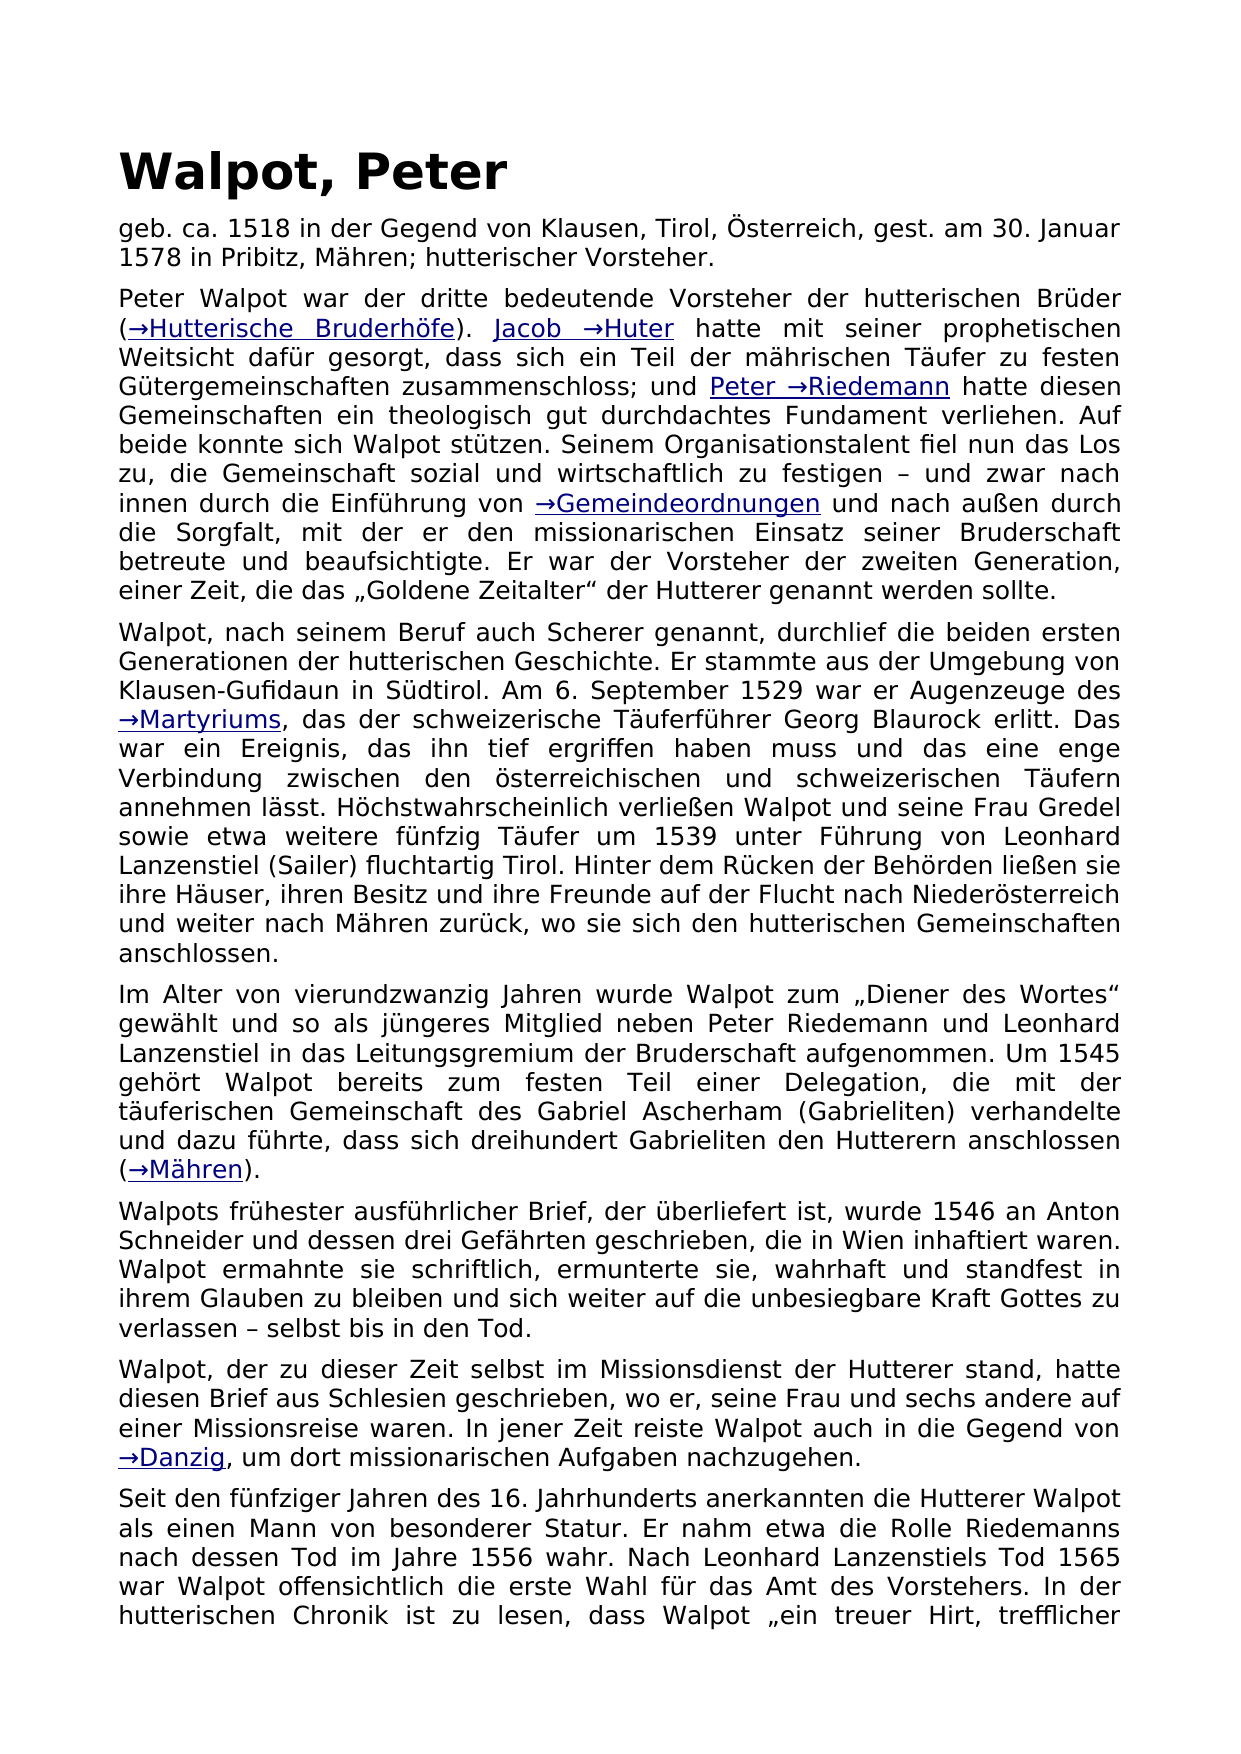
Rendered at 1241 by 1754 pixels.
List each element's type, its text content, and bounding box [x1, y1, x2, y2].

text Walpot, der zu dieser Zeit selbst im Missionsdienst der Hutterer stand, hatte diesen Brief aus Schlesien geschrieben, wo er, seine Frau und sechs andere auf einer Missionsreise waren. In jener Zeit reiste Walpot auch in die Gegend von →Danzig, um dort missionarischen Aufgaben nachzugehen. [118, 1356, 1122, 1472]
text Walpot, nach seinem Beruf auch Scherer genannt, durchlief die beiden ersten Generationen der hutterischen Geschichte. Er stammte aus der Umgebung von Klausen-Gufidaun in Südtirol. Am 6. September 1529 war er Augenzeuge des →Martyriums, das der schweizerische Täuferführer Georg Blaurock erlitt. Das war ein Ereignis, das ihn tief ergriffen haben muss und das eine enge Verbindung zwischen den österreichischen und schweizerischen Täufern annehmen lässt. Höchstwahrscheinlich verließen Walpot und seine Frau Gredel sowie etwa weitere fünfzig Täufer um 1539 unter Führung von Leonhard Lanzenstiel (Sailer) fluchtartig Tirol. Hinter dem Rücken der Behörden ließen sie ihre Häuser, ihren Besitz und ihre Freunde auf der Flucht nach Niederösterreich und weiter nach Mähren zurück, wo sie sich den hutterischen Gemeinschaften anschlossen. [118, 618, 1122, 968]
text Im Alter von vierundzwanzig Jahren wurde Walpot zum „Diener des Wortes“ gewählt und so als jüngeres Mitglied neben Peter Riedemann und Leonhard Lanzenstiel in das Leitungsgremium der Bruderschaft aufgenommen. Um 1545 gehört Walpot bereits zum festen Teil einer Delegation, die mit der täuferischen Gemeinschaft des Gabriel Ascherham (Gabrieliten) verhandelte und dazu führte, dass sich dreihundert Gabrieliten den Hutterern anschlossen (→Mähren). [118, 981, 1122, 1185]
text Walpots frühester ausführlicher Brief, der überliefert ist, wurde 1546 an Anton Schneider und dessen drei Gefährten geschrieben, die in Wien inhaftiert waren. Walpot ermahnte sie schriftlich, ermunterte sie, wahrhaft und standfest in ihrem Glauben zu bleiben und sich weiter auf die unbesiegbare Kraft Gottes zu verlassen – selbst bis in den Tod. [118, 1197, 1122, 1343]
text Seit den fünfziger Jahren des 16. Jahrhunderts anerkannten die Hutterer Walpot als einen Mann von besonderer Statur. Er nahm etwa die Rolle Riedemanns nach dessen Tod im Jahre 1556 wahr. Nach Leonhard Lanzenstiels Tod 1565 war Walpot offensichtlich die erste Wahl für das Amt des Vorstehers. In der hutterischen Chronik ist zu lesen, dass Walpot „ein treuer Hirt, trefflicher [118, 1485, 1122, 1631]
subtitle Walpot, Peter [118, 143, 1122, 201]
text geb. ca. 1518 in der Gegend von Klausen, Tirol, Österreich, gest. am 30. Januar 1578 in Pribitz, Mähren; hutterischer Vorsteher. [118, 214, 1122, 272]
text Peter Walpot war der dritte bedeutende Vorsteher der hutterischen Brüder (→Hutterische Bruderhöfe). Jacob →Huter hatte mit seiner prophetischen Weitsicht dafür gesorgt, dass sich ein Teil der mährischen Täufer zu festen Gütergemeinschaften zusammenschloss; und Peter →Riedemann hatte diesen Gemeinschaften ein theologisch gut durchdachtes Fundament verliehen. Auf beide konnte sich Walpot stützen. Seinem Organisationstalent fiel nun das Los zu, die Gemeinschaft sozial und wirtschaftlich zu festigen – und zwar nach innen durch die Einführung von →Gemeindeordnungen und nach außen durch die Sorgfalt, mit der er den missionarischen Einsatz seiner Bruderschaft betreute und beaufsichtigte. Er war der Vorsteher der zweiten Generation, einer Zeit, die das „Goldene Zeitalter“ der Hutterer genannt werden sollte. [118, 285, 1122, 606]
